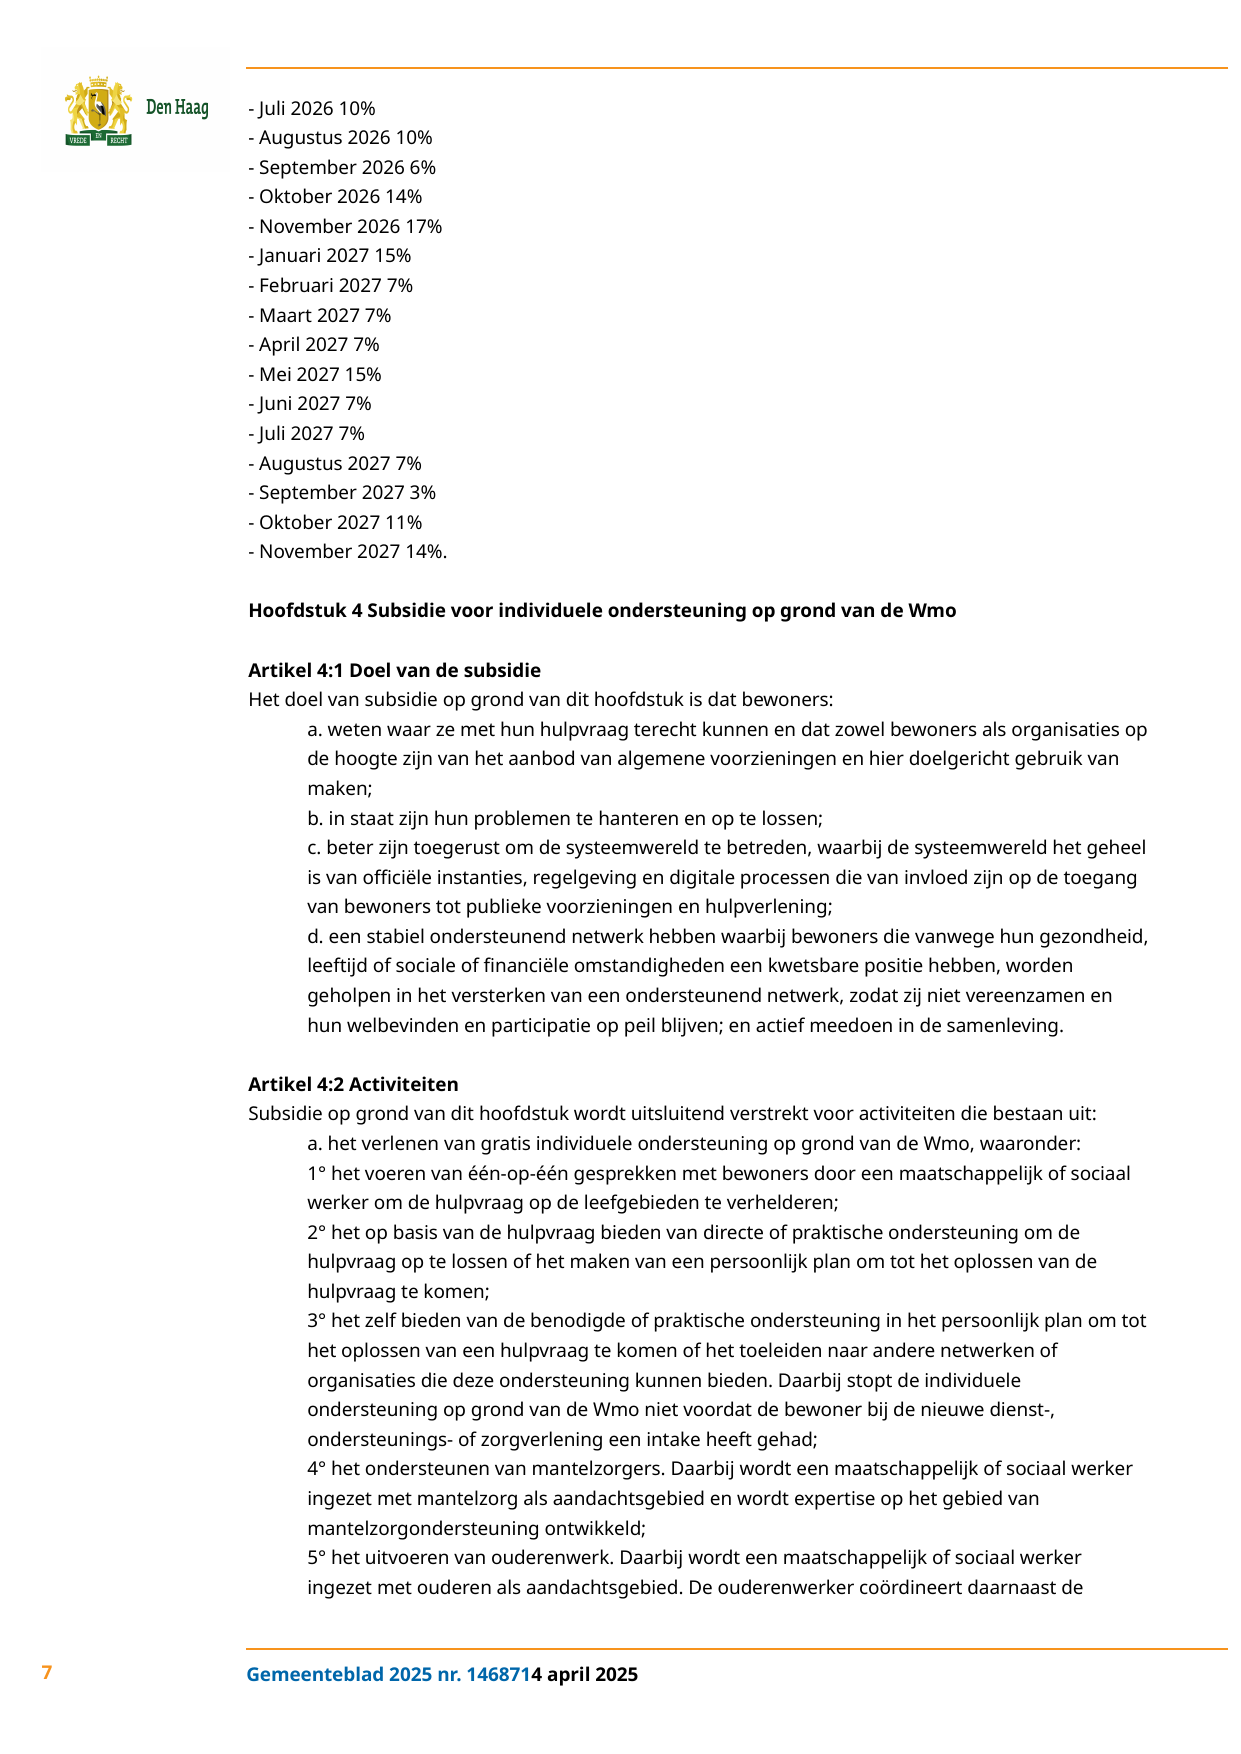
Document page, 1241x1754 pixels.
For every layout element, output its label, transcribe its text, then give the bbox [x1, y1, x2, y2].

list 4° het ondersteunen van mantelzorgers. Daarbij wordt een maatschappelijk of sociaal werker ingezet met mantelzorg als aandachtsgebied en wordt expertise op het gebied van mantelzorgondersteuning ontwikkeld; [248, 1456, 1152, 1541]
text - Juli 2027 7% [248, 420, 1152, 446]
list c. beter zijn toegerust om de systeemwereld te betreden, waarbij de systeemwereld het geheel is van officiële instanties, regelgeving en digitale processen die van invloed zijn op de toegang van bewoners tot publieke voorzieningen en hulpverlening; [248, 834, 1152, 919]
text - Oktober 2026 14% [248, 183, 1152, 209]
text - September 2027 3% [248, 479, 1152, 505]
picture [41, 47, 231, 172]
text - Juni 2027 7% [248, 391, 1152, 416]
text - November 2026 17% [248, 213, 1152, 239]
text Hoofdstuk 4 Subsidie voor individuele ondersteuning op grond van de Wmo [248, 598, 1152, 623]
text - Augustus 2026 10% [248, 124, 1152, 150]
list 1° het voeren van één-op-één gesprekken met bewoners door een maatschappelijk of sociaal werker om de hulpvraag op de leefgebieden te verhelderen; [248, 1160, 1152, 1215]
text - Augustus 2027 7% [248, 450, 1152, 476]
text Artikel 4:2 Activiteiten [248, 1071, 1152, 1097]
text - April 2027 7% [248, 331, 1152, 357]
text - Oktober 2027 11% [248, 509, 1152, 535]
text - Februari 2027 7% [248, 272, 1152, 298]
list 3° het zelf bieden van de benodigde of praktische ondersteuning in het persoonlijk plan om tot het oplossen van een hulpvraag te komen of het toeleiden naar andere netwerken of organisaties die deze ondersteuning kunnen bieden. Daarbij stopt de individuele ondersteuning op grond van de Wmo niet voordat de bewoner bij de nieuwe dienst-, ondersteunings- of zorgverlening een intake heeft gehad; [248, 1308, 1152, 1452]
list d. een stabiel ondersteunend netwerk hebben waarbij bewoners die vanwege hun gezondheid, leeftijd of sociale of financiële omstandigheden een kwetsbare positie hebben, worden geholpen in het versterken van een ondersteunend netwerk, zodat zij niet vereenzamen en hun welbevinden en participatie op peil blijven; en actief meedoen in de samenleving. [248, 923, 1152, 1038]
list a. weten waar ze met hun hulpvraag terecht kunnen en dat zowel bewoners als organisaties op de hoogte zijn van het aanbod van algemene voorzieningen en hier doelgericht gebruik van maken; [248, 716, 1152, 801]
text Subsidie op grond van dit hoofdstuk wordt uitsluitend verstrekt voor activiteiten die bestaan uit: [248, 1101, 1152, 1126]
text Het doel van subsidie op grond van dit hoofdstuk is dat bewoners: [248, 686, 1152, 712]
list b. in staat zijn hun problemen te hanteren en op te lossen; [248, 805, 1152, 831]
text - November 2027 14%. [248, 538, 1152, 564]
text Artikel 4:1 Doel van de subsidie [248, 657, 1152, 683]
text - Mei 2027 15% [248, 361, 1152, 387]
list 5° het uitvoeren van ouderenwerk. Daarbij wordt een maatschappelijk of sociaal werker ingezet met ouderen als aandachtsgebied. De ouderenwerker coördineert daarnaast de [248, 1544, 1152, 1600]
text - Januari 2027 15% [248, 243, 1152, 268]
text - September 2026 6% [248, 154, 1152, 180]
text - Juli 2026 10% [248, 95, 1152, 121]
list a. het verlenen van gratis individuele ondersteuning op grond van de Wmo, waaronder: [248, 1130, 1152, 1156]
text - Maart 2027 7% [248, 302, 1152, 328]
list 2° het op basis van de hulpvraag bieden van directe of praktische ondersteuning om de hulpvraag op te lossen of het maken van een persoonlijk plan om tot het oplossen van de hulpvraag te komen; [248, 1219, 1152, 1304]
